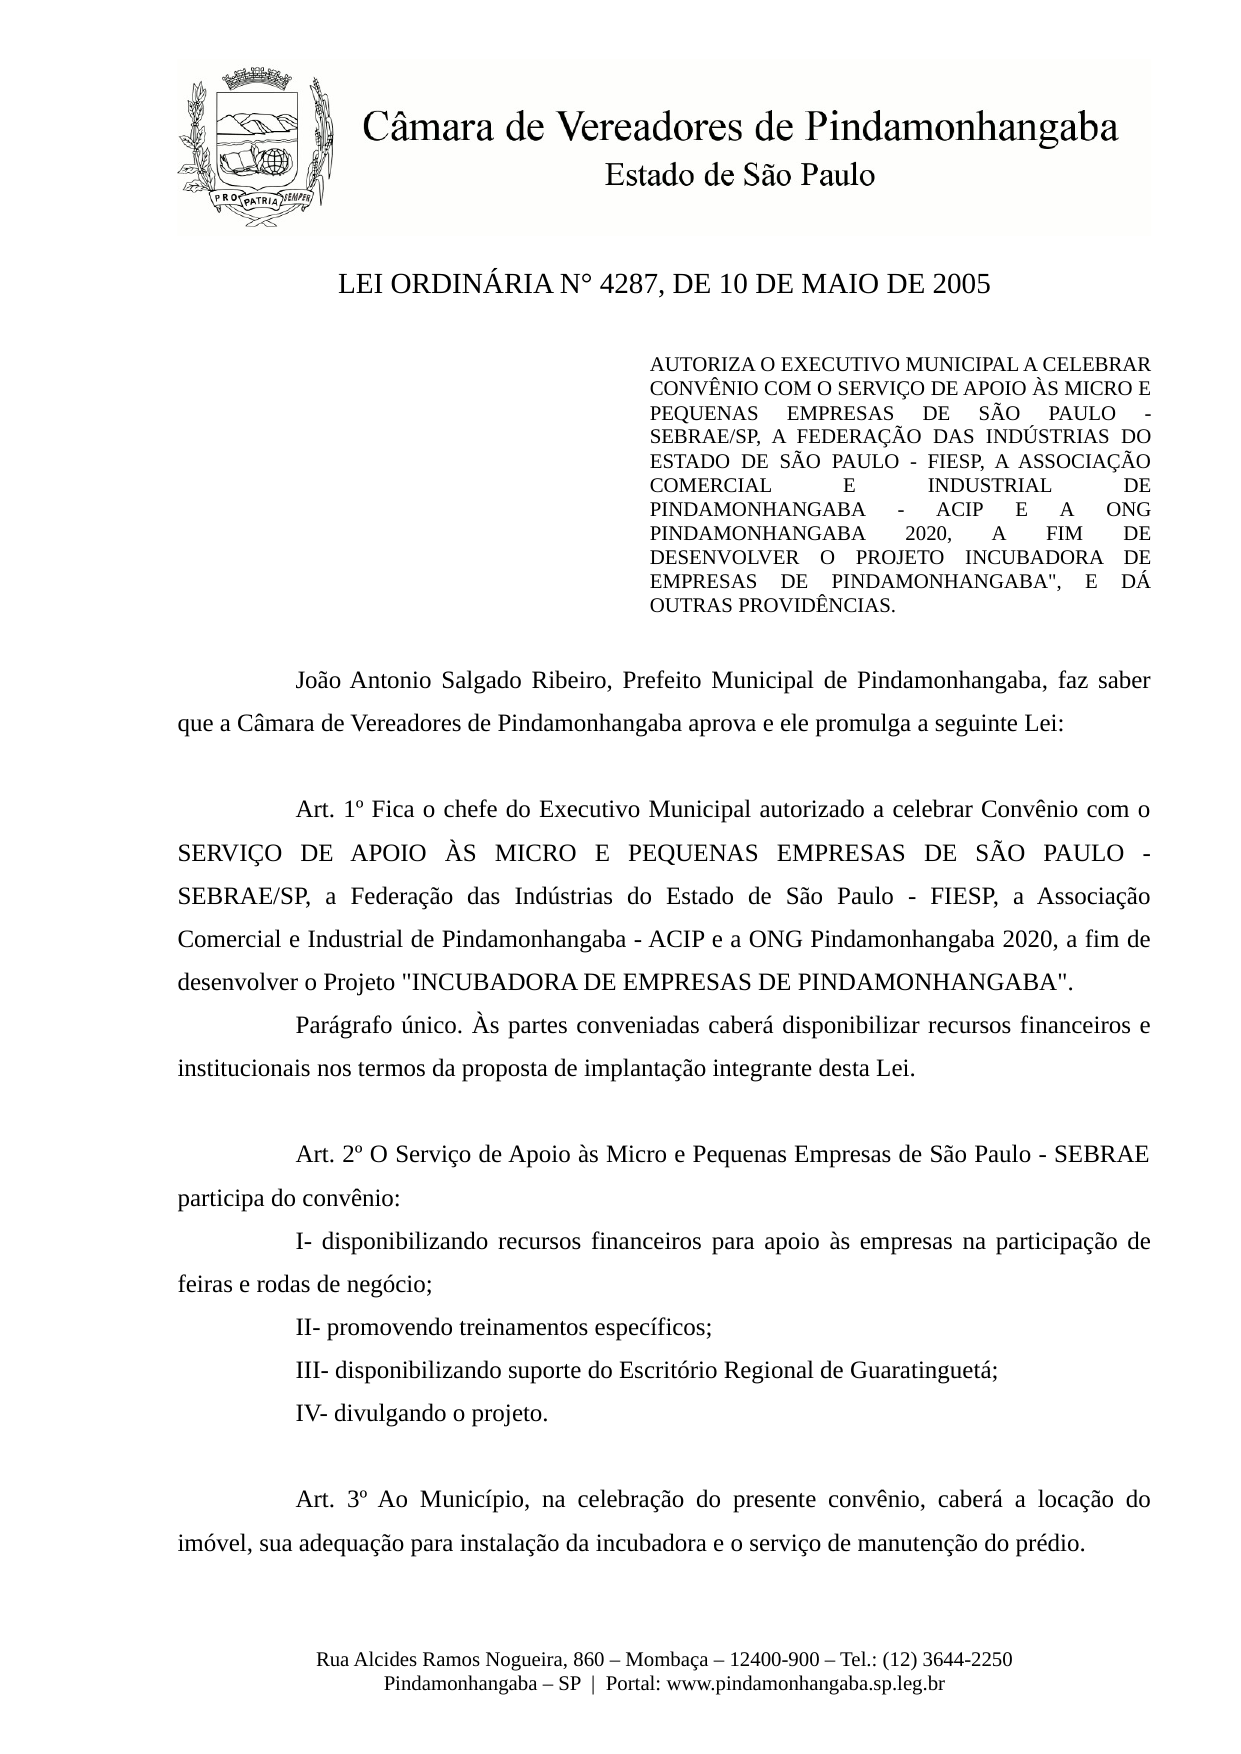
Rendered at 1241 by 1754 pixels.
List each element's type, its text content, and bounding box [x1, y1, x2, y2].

text III- disponibilizando suporte do Escritório Regional de Guaratinguetá; [177, 1355, 1152, 1384]
text AUTORIZA O EXECUTIVO MUNICIPAL A CELEBRAR CONVÊNIO COM O SERVIÇO DE APOIO ÀS MICRO E PEQUENAS EMPRESAS DE SÃO PAULO - SEBRAE/SP, A FEDERAÇÃO DAS INDÚSTRIAS DO ESTADO DE SÃO PAULO - FIESP, A ASSOCIAÇÃO COMERCIAL E INDUSTRIAL DE PINDAMONHANGABA - ACIP E A ONG PINDAMONHANGABA 2020, A FIM DE DESENVOLVER O PROJETO INCUBADORA DE EMPRESAS DE PINDAMONHANGABA", E DÁ OUTRAS PROVIDÊNCIAS. [649, 352, 1152, 617]
text II- promovendo treinamentos específicos; [177, 1312, 1152, 1341]
text Parágrafo único. Às partes conveniadas caberá disponibilizar recursos financeiros e institucionais nos termos da proposta de implantação integrante desta Lei. [177, 1010, 1152, 1082]
text Art. 3º Ao Município, na celebração do presente convênio, caberá a locação do imóvel, sua adequação para instalação da incubadora e o serviço de manutenção do prédio. [177, 1484, 1152, 1556]
text Art. 2º O Serviço de Apoio às Micro e Pequenas Empresas de São Paulo - SEBRAE participa do convênio: [177, 1139, 1152, 1211]
text João Antonio Salgado Ribeiro, Prefeito Municipal de Pindamonhangaba, faz saber que a Câmara de Vereadores de Pindamonhangaba aprova e ele promulga a seguinte Lei: [177, 665, 1152, 737]
text I- disponibilizando recursos financeiros para apoio às empresas na participação de feiras e rodas de negócio; [177, 1226, 1152, 1298]
text IV- divulgando o projeto. [177, 1398, 1152, 1427]
text Art. 1º Fica o chefe do Executivo Municipal autorizado a celebrar Convênio com o SERVIÇO DE APOIO ÀS MICRO E PEQUENAS EMPRESAS DE SÃO PAULO - SEBRAE/SP, a Federação das Indústrias do Estado de São Paulo - FIESP, a Associação Comercial e Industrial de Pindamonhangaba - ACIP e a ONG Pindamonhangaba 2020, a fim de desenvolver o Projeto "INCUBADORA DE EMPRESAS DE PINDAMONHANGABA". [177, 794, 1152, 996]
text LEI ORDINÁRIA N° 4287, de 10 de maio de 2005 [177, 266, 1152, 299]
picture [177, 59, 1152, 236]
